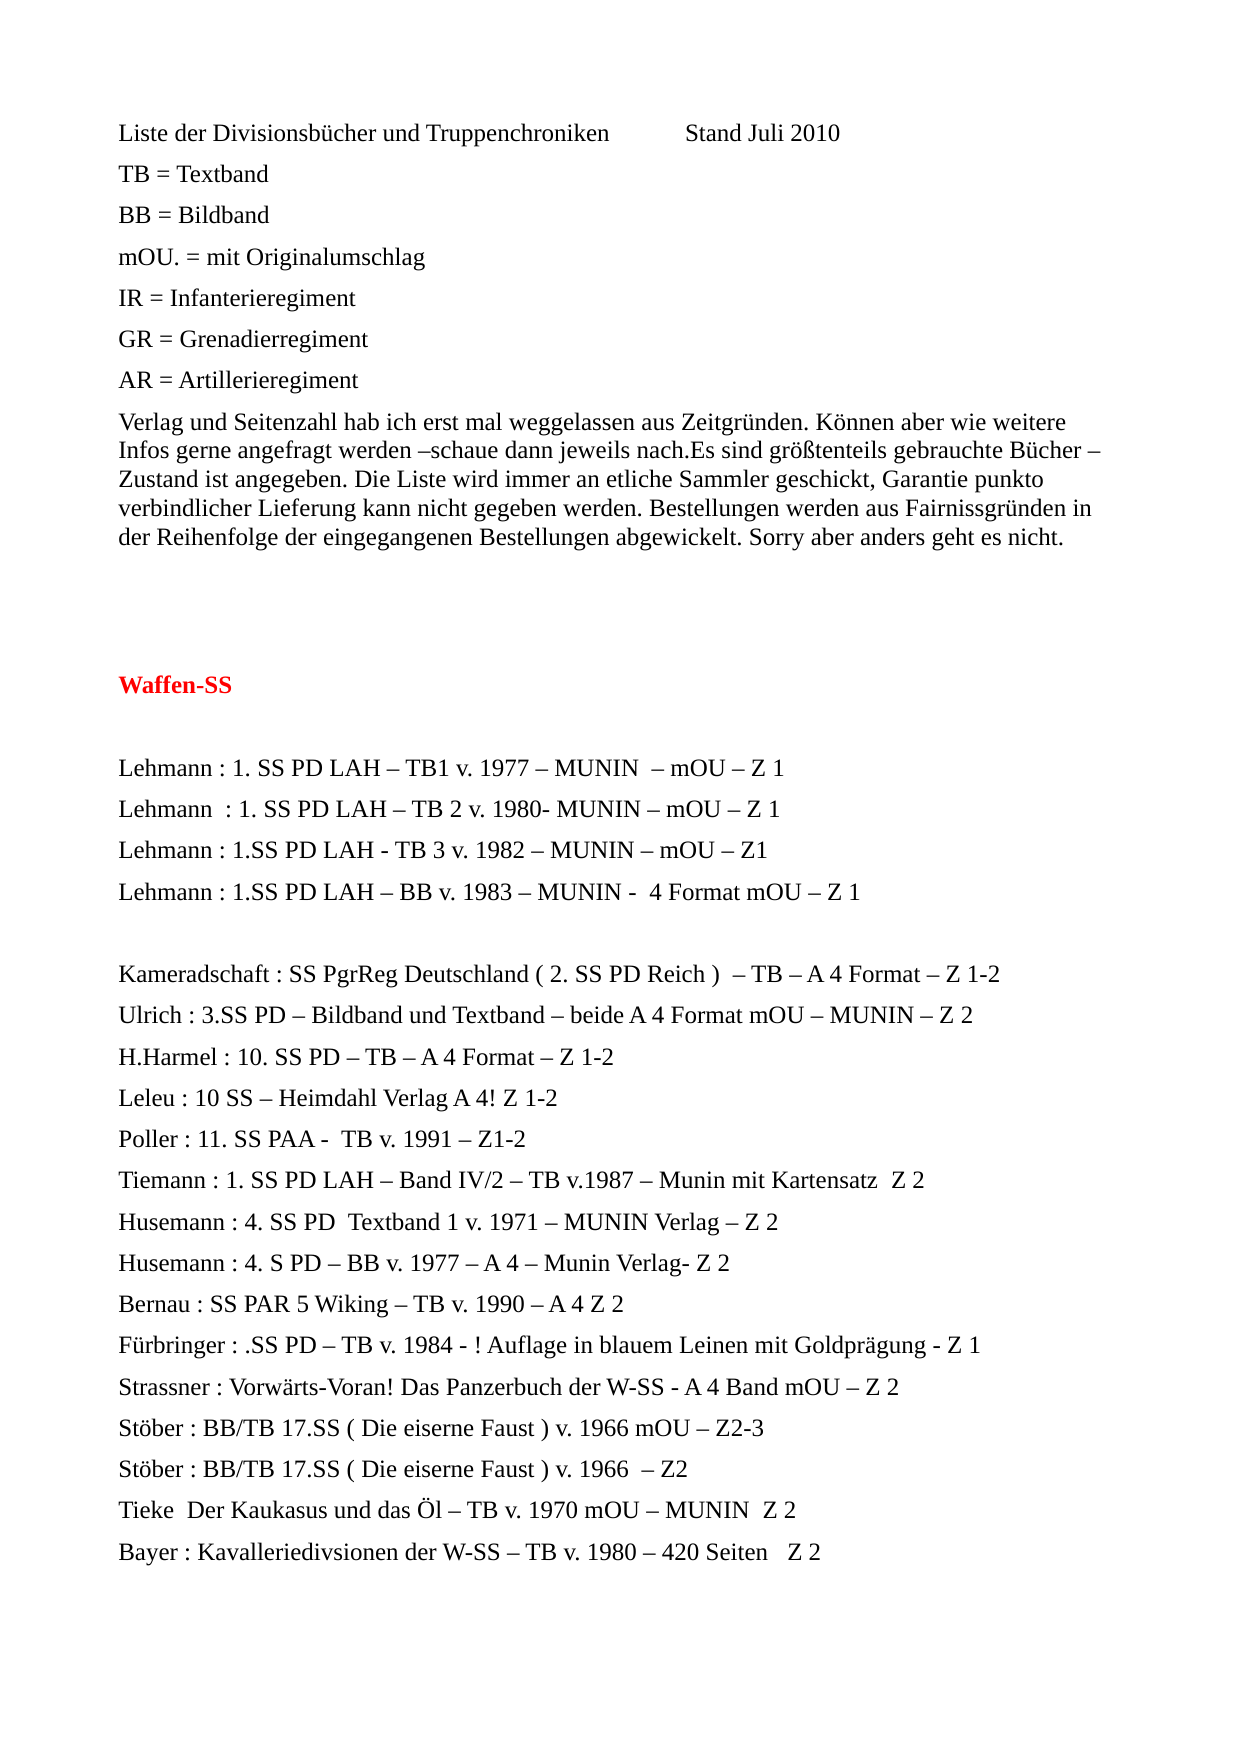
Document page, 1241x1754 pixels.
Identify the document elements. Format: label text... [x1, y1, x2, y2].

text Stöber : BB/TB 17.SS ( Die eiserne Faust ) v. 1966 – Z2 [118, 1454, 1122, 1483]
text Bayer : Kavalleriedivsionen der W-SS – TB v. 1980 – 420 Seiten Z 2 [118, 1537, 1122, 1566]
text Stöber : BB/TB 17.SS ( Die eiserne Faust ) v. 1966 mOU – Z2-3 [118, 1413, 1122, 1442]
text Lehmann : 1.SS PD LAH - TB 3 v. 1982 – MUNIN – mOU – Z1 [118, 836, 1122, 864]
text Verlag und Seitenzahl hab ich erst mal weggelassen aus Zeitgründen. Können aber wie weitere Infos gerne angefragt werden –schaue dann jeweils nach.Es sind größtenteils gebrauchte Bücher – Zustand ist angegeben. Die Liste wird immer an etliche Sammler geschickt, Garantie punkto verbindlicher Lieferung kann nicht gegeben werden. Bestellungen werden aus Fairnissgründen in der Reihenfolge der eingegangenen Bestellungen abgewickelt. Sorry aber anders geht es nicht. [118, 407, 1122, 551]
text Kameradschaft : SS PgrReg Deutschland ( 2. SS PD Reich ) – TB – A 4 Format – Z 1-2 [118, 959, 1122, 988]
text IR = Infanterieregiment [118, 283, 1122, 312]
text Bernau : SS PAR 5 Wiking – TB v. 1990 – A 4 Z 2 [118, 1289, 1122, 1318]
text TB = Textband [118, 159, 1122, 188]
text Ulrich : 3.SS PD – Bildband und Textband – beide A 4 Format mOU – MUNIN – Z 2 [118, 1001, 1122, 1029]
text Liste der Divisionsbücher und Truppenchroniken Stand Juli 2010 [118, 118, 1122, 147]
text H.Harmel : 10. SS PD – TB – A 4 Format – Z 1-2 [118, 1042, 1122, 1071]
text Leleu : 10 SS – Heimdahl Verlag A 4! Z 1-2 [118, 1083, 1122, 1112]
subtitle Waffen-SS [118, 671, 1122, 699]
text Poller : 11. SS PAA - TB v. 1991 – Z1-2 [118, 1124, 1122, 1153]
text Tiemann : 1. SS PD LAH – Band IV/2 – TB v.1987 – Munin mit Kartensatz Z 2 [118, 1166, 1122, 1194]
text AR = Artillerieregiment [118, 366, 1122, 394]
text Husemann : 4. SS PD Textband 1 v. 1971 – MUNIN Verlag – Z 2 [118, 1207, 1122, 1236]
text Lehmann : 1. SS PD LAH – TB 2 v. 1980- MUNIN – mOU – Z 1 [118, 794, 1122, 823]
text Lehmann : 1.SS PD LAH – BB v. 1983 – MUNIN - 4 Format mOU – Z 1 [118, 877, 1122, 906]
text BB = Bildband [118, 201, 1122, 229]
text Strassner : Vorwärts-Voran! Das Panzerbuch der W-SS - A 4 Band mOU – Z 2 [118, 1372, 1122, 1401]
text Fürbringer : .SS PD – TB v. 1984 - ! Auflage in blauem Leinen mit Goldprägung - Z 1 [118, 1331, 1122, 1359]
text GR = Grenadierregiment [118, 324, 1122, 353]
text mOU. = mit Originalumschlag [118, 242, 1122, 271]
text Husemann : 4. S PD – BB v. 1977 – A 4 – Munin Verlag- Z 2 [118, 1248, 1122, 1277]
text Tieke Der Kaukasus und das Öl – TB v. 1970 mOU – MUNIN Z 2 [118, 1496, 1122, 1524]
text Lehmann : 1. SS PD LAH – TB1 v. 1977 – MUNIN – mOU – Z 1 [118, 753, 1122, 782]
